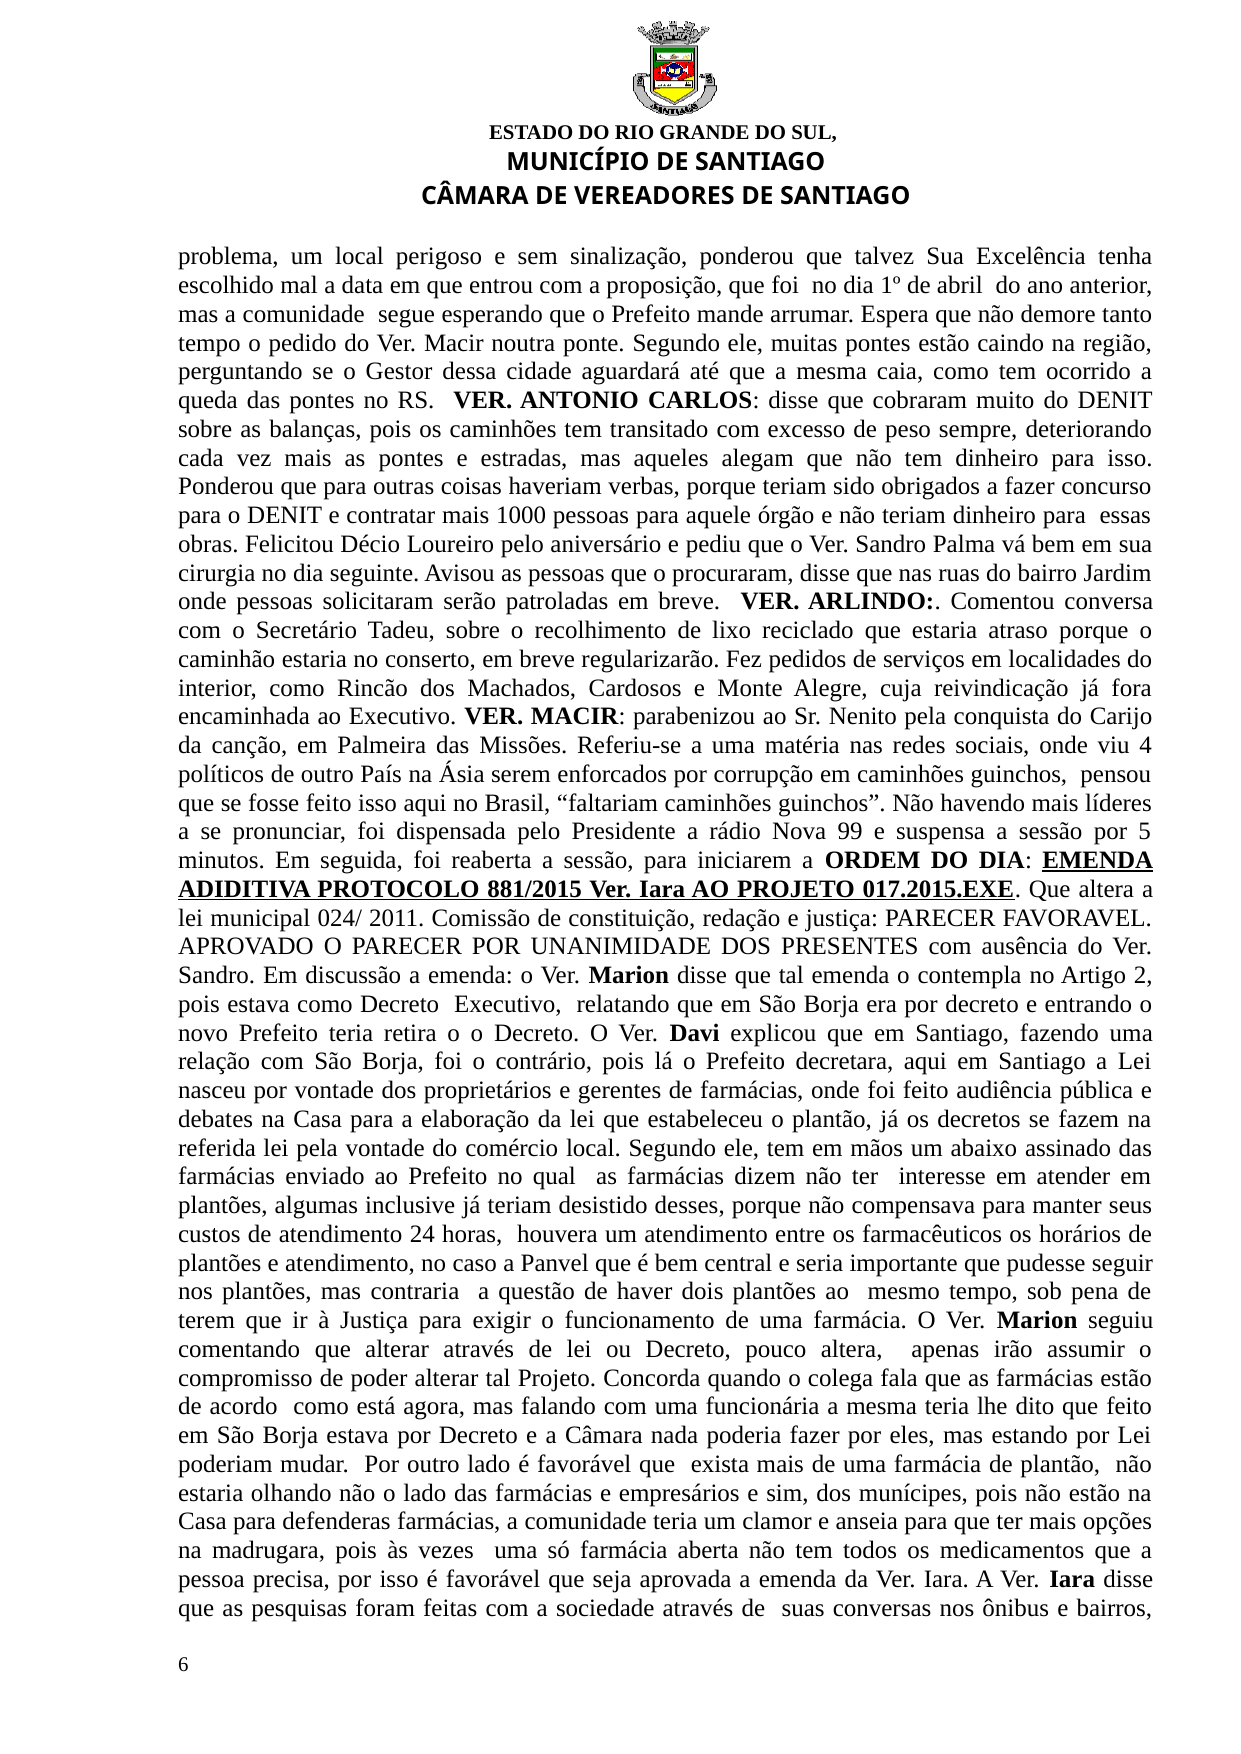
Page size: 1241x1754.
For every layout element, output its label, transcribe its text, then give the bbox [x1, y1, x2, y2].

text problema, um local perigoso e sem sinalização, ponderou que talvez Sua Excelência tenha escolhido mal a data em que entrou com a proposição, que foi no dia 1º de abril do ano anterior, mas a comunidade segue esperando que o Prefeito mande arrumar. Espera que não demore tanto tempo o pedido do Ver. Macir noutra ponte. Segundo ele, muitas pontes estão caindo na região, perguntando se o Gestor dessa cidade aguardará até que a mesma caia, como tem ocorrido a queda das pontes no RS. VER. ANTONIO CARLOS: disse que cobraram muito do DENIT sobre as balanças, pois os caminhões tem transitado com excesso de peso sempre, deteriorando cada vez mais as pontes e estradas, mas aqueles alegam que não tem dinheiro para isso. Ponderou que para outras coisas haveriam verbas, porque teriam sido obrigados a fazer concurso para o DENIT e contratar mais 1000 pessoas para aquele órgão e não teriam dinheiro para essas obras. Felicitou Décio Loureiro pelo aniversário e pediu que o Ver. Sandro Palma vá bem em sua cirurgia no dia seguinte. Avisou as pessoas que o procuraram, disse que nas ruas do bairro Jardim onde pessoas solicitaram serão patroladas em breve. VER. ARLINDO:. Comentou conversa com o Secretário Tadeu, sobre o recolhimento de lixo reciclado que estaria atraso porque o caminhão estaria no conserto, em breve regularizarão. Fez pedidos de serviços em localidades do interior, como Rincão dos Machados, Cardosos e Monte Alegre, cuja reivindicação já fora encaminhada ao Executivo. VER. MACIR: parabenizou ao Sr. Nenito pela conquista do Carijo da canção, em Palmeira das Missões. Referiu-se a uma matéria nas redes sociais, onde viu 4 políticos de outro País na Ásia serem enforcados por corrupção em caminhões guinchos, pensou que se fosse feito isso aqui no Brasil, “faltariam caminhões guinchos”. Não havendo mais líderes a se pronunciar, foi dispensada pelo Presidente a rádio Nova 99 e suspensa a sessão por 5 minutos. Em seguida, foi reaberta a sessão, para iniciarem a ORDEM DO DIA: EMENDA ADIDITIVA PROTOCOLO 881/2015 Ver. Iara AO PROJETO 017.2015.EXE. Que altera a lei municipal 024/ 2011. Comissão de constituição, redação e justiça: PARECER FAVORAVEL. APROVADO O PARECER POR UNANIMIDADE DOS PRESENTES com ausência do Ver. Sandro. Em discussão a emenda: o Ver. Marion disse que tal emenda o contempla no Artigo 2, pois estava como Decreto Executivo, relatando que em São Borja era por decreto e entrando o novo Prefeito teria retira o o Decreto. O Ver. Davi explicou que em Santiago, fazendo uma relação com São Borja, foi o contrário, pois lá o Prefeito decretara, aqui em Santiago a Lei nasceu por vontade dos proprietários e gerentes de farmácias, onde foi feito audiência pública e debates na Casa para a elaboração da lei que estabeleceu o plantão, já os decretos se fazem na referida lei pela vontade do comércio local. Segundo ele, tem em mãos um abaixo assinado das farmácias enviado ao Prefeito no qual as farmácias dizem não ter interesse em atender em plantões, algumas inclusive já teriam desistido desses, porque não compensava para manter seus custos de atendimento 24 horas, houvera um atendimento entre os farmacêuticos os horários de plantões e atendimento, no caso a Panvel que é bem central e seria importante que pudesse seguir nos plantões, mas contraria a questão de haver dois plantões ao mesmo tempo, sob pena de terem que ir à Justiça para exigir o funcionamento de uma farmácia. O Ver. Marion seguiu comentando que alterar através de lei ou Decreto, pouco altera, apenas irão assumir o compromisso de poder alterar tal Projeto. Concorda quando o colega fala que as farmácias estão de acordo como está agora, mas falando com uma funcionária a mesma teria lhe dito que feito em São Borja estava por Decreto e a Câmara nada poderia fazer por eles, mas estando por Lei poderiam mudar. Por outro lado é favorável que exista mais de uma farmácia de plantão, não estaria olhando não o lado das farmácias e empresários e sim, dos munícipes, pois não estão na Casa para defenderas farmácias, a comunidade teria um clamor e anseia para que ter mais opções na madrugara, pois às vezes uma só farmácia aberta não tem todos os medicamentos que a pessoa precisa, por isso é favorável que seja aprovada a emenda da Ver. Iara. A Ver. Iara disse que as pesquisas foram feitas com a sociedade através de suas conversas nos ônibus e bairros, [178, 241, 1153, 1621]
